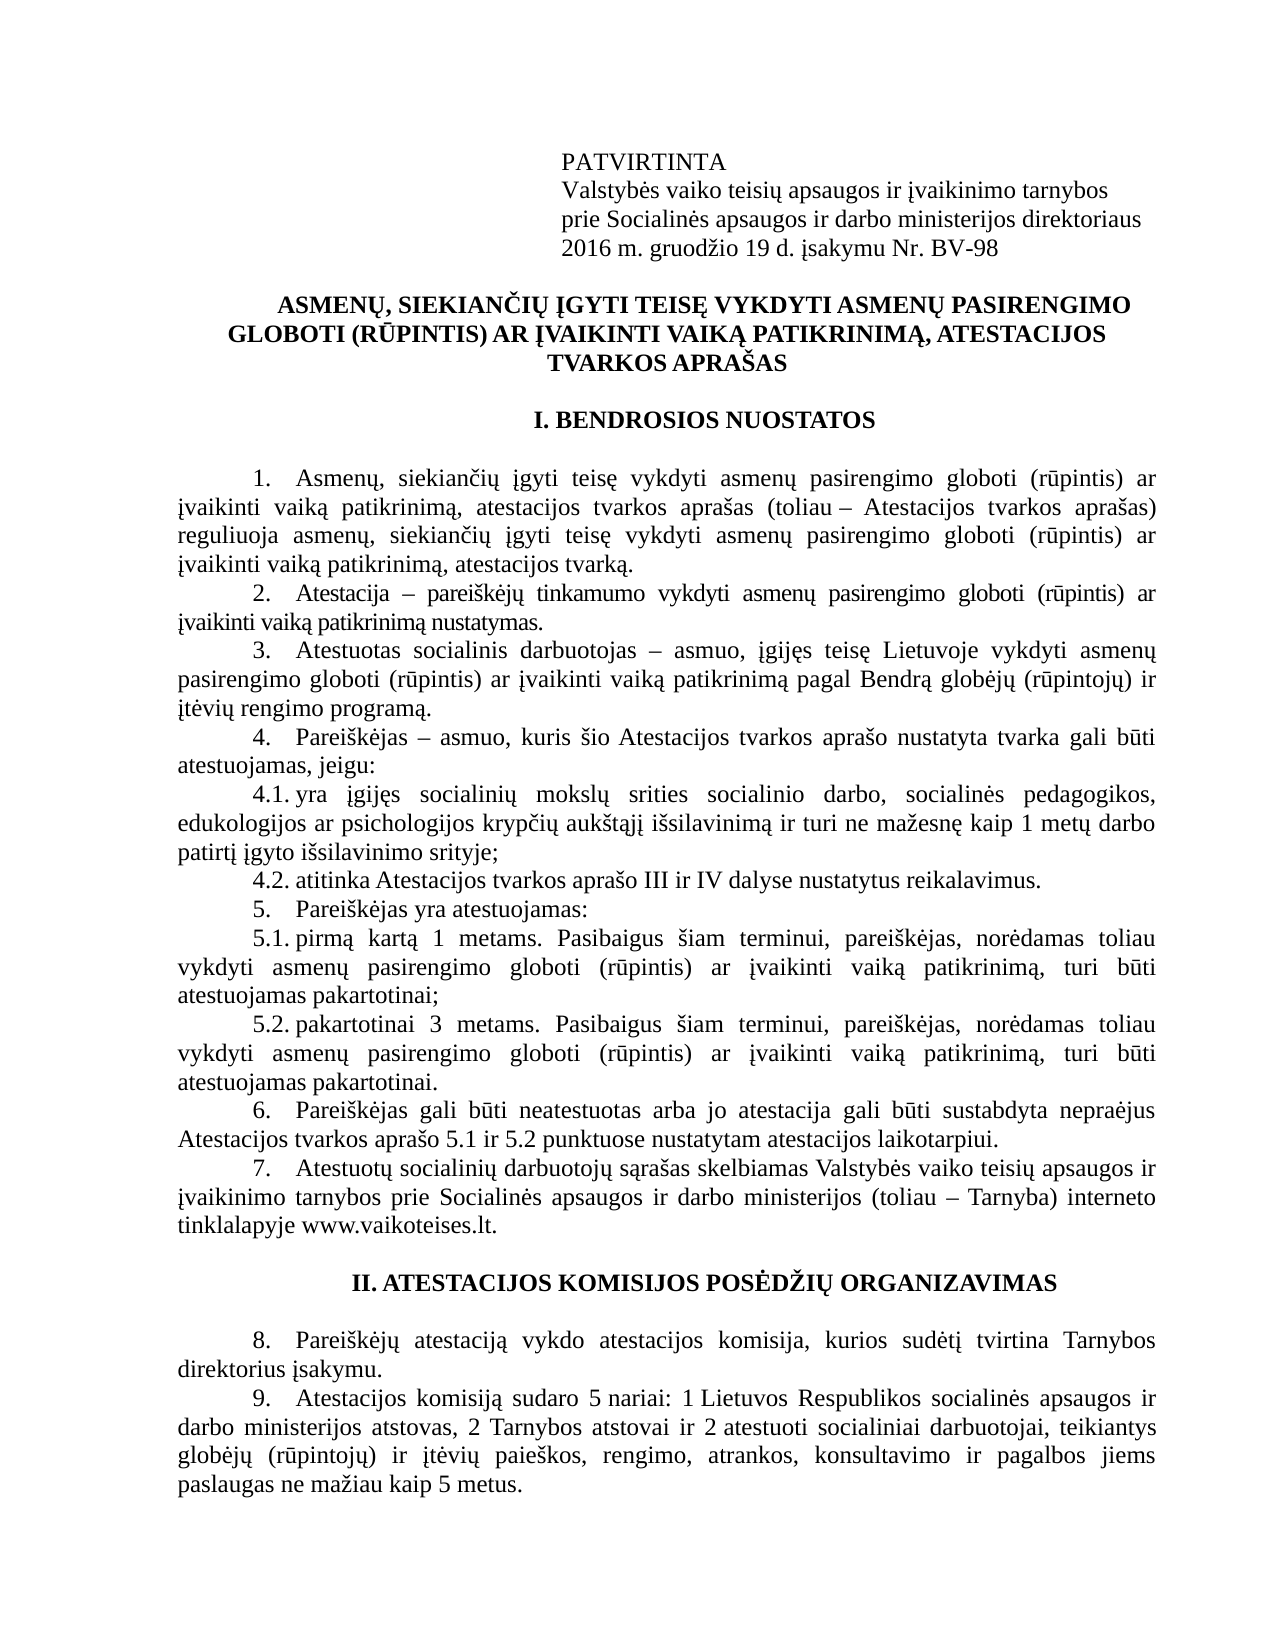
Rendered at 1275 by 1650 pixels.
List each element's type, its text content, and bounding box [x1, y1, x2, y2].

text prie Socialinės apsaugos ir darbo ministerijos direktoriaus [561, 204, 1157, 233]
text 4.1. yra įgijęs socialinių mokslų srities socialinio darbo, socialinės pedagogikos, edukologijos ar psichologijos krypčių aukštąjį išsilavinimą ir turi ne mažesnę kaip 1 metų darbo patirtį įgyto išsilavinimo srityje; [177, 779, 1157, 866]
text 2. Atestacija – pareiškėjų tinkamumo vykdyti asmenų pasirengimo globoti (rūpintis) ar įvaikinti vaiką patikrinimą nustatymas. [177, 578, 1157, 636]
text PATVIRTINTA [561, 147, 1157, 176]
text I. BENDROSIOS NUOSTATOS [177, 406, 1157, 434]
text 5.1. pirmą kartą 1 metams. Pasibaigus šiam terminui, pareiškėjas, norėdamas toliau vykdyti asmenų pasirengimo globoti (rūpintis) ar įvaikinti vaiką patikrinimą, turi būti atestuojamas pakartotinai; [177, 923, 1157, 1009]
text 4. Pareiškėjas – asmuo, kuris šio Atestacijos tvarkos aprašo nustatyta tvarka gali būti atestuojamas, jeigu: [177, 722, 1157, 779]
text 4.2. atitinka Atestacijos tvarkos aprašo III ir IV dalyse nustatytus reikalavimus. [177, 866, 1157, 894]
text 8. Pareiškėjų atestaciją vykdo atestacijos komisija, kurios sudėtį tvirtina Tarnybos direktorius įsakymu. [177, 1326, 1157, 1383]
text 9. Atestacijos komisiją sudaro 5 nariai: 1 Lietuvos Respublikos socialinės apsaugos ir darbo ministerijos atstovas, 2 Tarnybos atstovai ir 2 atestuoti socialiniai darbuotojai, teikiantys globėjų (rūpintojų) ir įtėvių paieškos, rengimo, atrankos, konsultavimo ir pagalbos jiems paslaugas ne mažiau kaip 5 metus. [177, 1383, 1157, 1498]
text II. ATESTACIJOS komisijos posėdžių organizavimas [177, 1268, 1157, 1297]
text 7. Atestuotų socialinių darbuotojų sąrašas skelbiamas Valstybės vaiko teisių apsaugos ir įvaikinimo tarnybos prie Socialinės apsaugos ir darbo ministerijos (toliau – Tarnyba) interneto tinklalapyje www.vaikoteises.lt. [177, 1153, 1157, 1239]
text ASMENŲ, SIEKIANČIŲ ĮGYTI TEISĘ VYKDYTI ASMENŲ PASIRENGIMO GLOBOTI (RŪPINTIS) AR ĮVAIKINTI VAIKĄ PATIKRINIMĄ, ATESTACIJOS TVARKOS APRAŠAS [177, 291, 1157, 377]
text 6. Pareiškėjas gali būti neatestuotas arba jo atestacija gali būti sustabdyta nepraėjus Atestacijos tvarkos aprašo 5.1 ir 5.2 punktuose nustatytam atestacijos laikotarpiui. [177, 1096, 1157, 1153]
text 5.2. pakartotinai 3 metams. Pasibaigus šiam terminui, pareiškėjas, norėdamas toliau vykdyti asmenų pasirengimo globoti (rūpintis) ar įvaikinti vaiką patikrinimą, turi būti atestuojamas pakartotinai. [177, 1009, 1157, 1096]
text 1. Asmenų, siekiančių įgyti teisę vykdyti asmenų pasirengimo globoti (rūpintis) ar įvaikinti vaiką patikrinimą, atestacijos tvarkos aprašas (toliau – Atestacijos tvarkos aprašas) reguliuoja asmenų, siekiančių įgyti teisę vykdyti asmenų pasirengimo globoti (rūpintis) ar įvaikinti vaiką patikrinimą, atestacijos tvarką. [177, 463, 1157, 578]
text 2016 m. gruodžio 19 d. įsakymu Nr. BV-98 [561, 233, 1157, 262]
text Valstybės vaiko teisių apsaugos ir įvaikinimo tarnybos [561, 176, 1157, 204]
text 3. Atestuotas socialinis darbuotojas – asmuo, įgijęs teisę Lietuvoje vykdyti asmenų pasirengimo globoti (rūpintis) ar įvaikinti vaiką patikrinimą pagal Bendrą globėjų (rūpintojų) ir įtėvių rengimo programą. [177, 636, 1157, 722]
text 5. Pareiškėjas yra atestuojamas: [177, 894, 1157, 923]
